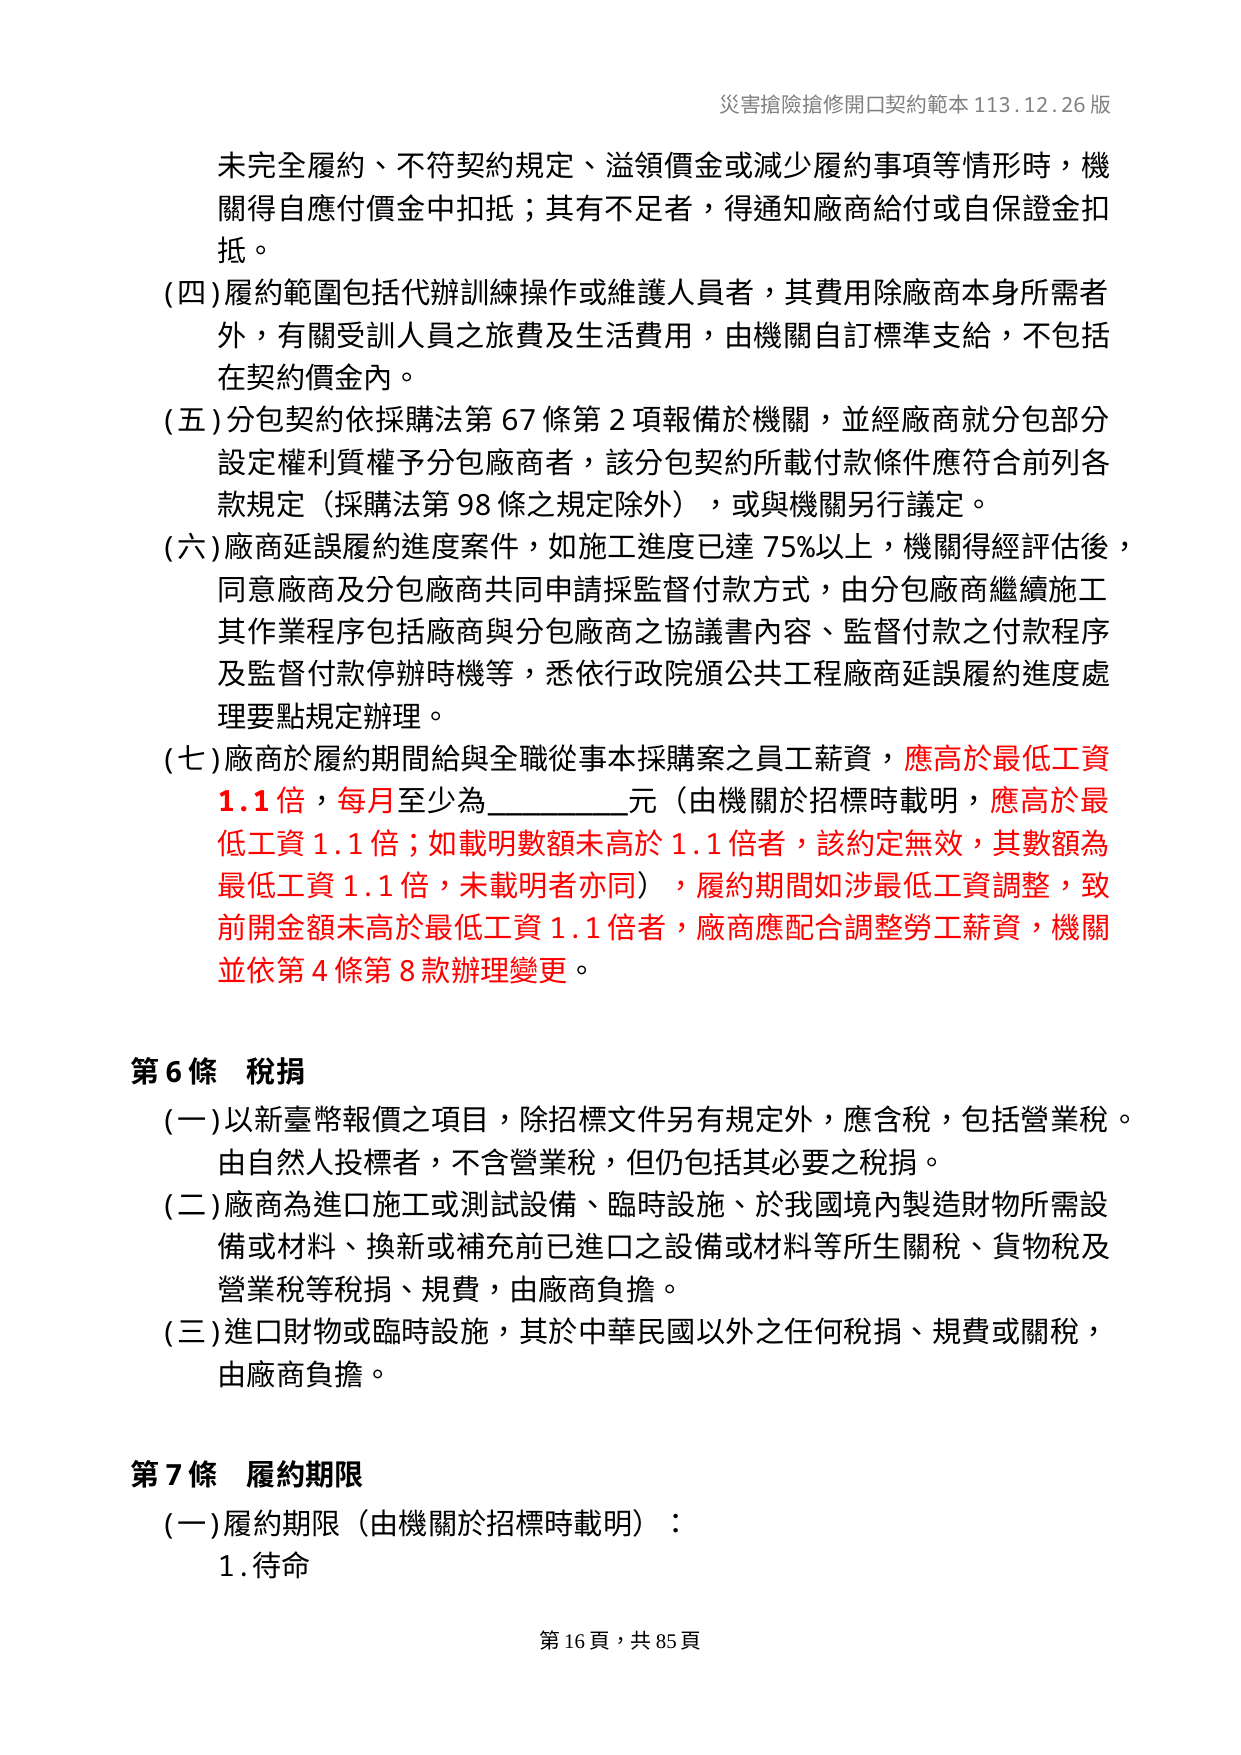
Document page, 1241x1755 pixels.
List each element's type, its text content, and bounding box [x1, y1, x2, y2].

text (六)廠商延誤履約進度案件，如施工進度已達75%以上，機關得經評估後，同意廠商及分包廠商共同申請採監督付款方式，由分包廠商繼續施工，其作業程序包括廠商與分包廠商之協議書內容、監督付款之付款程序及監督付款停辦時機等，悉依行政院頒公共工程廠商延誤履約進度處理要點規定辦理。 [159, 524, 1110, 736]
text (七)廠商於履約期間給與全職從事本採購案之員工薪資，應高於最低工資1.1倍，每月至少為________元（由機關於招標時載明，應高於最低工資1.1倍；如載明數額未高於1.1倍者，該約定無效，其數額為最低工資1.1倍，未載明者亦同），履約期間如涉最低工資調整，致前開金額未高於最低工資1.1倍者，廠商應配合調整勞工薪資，機關並依第4條第8款辦理變更。 [159, 736, 1110, 990]
text 1.待命 [217, 1543, 1110, 1585]
text (五)分包契約依採購法第67條第2項報備於機關，並經廠商就分包部分設定權利質權予分包廠商者，該分包契約所載付款條件應符合前列各款規定（採購法第98條之規定除外），或與機關另行議定。 [159, 397, 1110, 524]
text 第6條 稅捐 [130, 1048, 1110, 1091]
text (四)履約範圍包括代辦訓練操作或維護人員者，其費用除廠商本身所需者外，有關受訓人員之旅費及生活費用，由機關自訂標準支給，不包括在契約價金內。 [159, 270, 1110, 397]
text (一)以新臺幣報價之項目，除招標文件另有規定外，應含稅，包括營業稅。由自然人投標者，不含營業稅，但仍包括其必要之稅捐。 [159, 1097, 1110, 1182]
text (三)廠商履約有逾期違約金、損害賠償、採購標的損壞或短缺、不實行為、未完全履約、不符契約規定、溢領價金或減少履約事項等情形時，機關得自應付價金中扣抵；其有不足者，得通知廠商給付或自保證金扣抵。 [159, 143, 1110, 270]
text (三)進口財物或臨時設施，其於中華民國以外之任何稅捐、規費或關稅，由廠商負擔。 [159, 1309, 1110, 1393]
text 第7條 履約期限 [130, 1452, 1110, 1494]
text (一)履約期限（由機關於招標時載明）： [159, 1500, 1110, 1543]
text (二)廠商為進口施工或測試設備、臨時設施、於我國境內製造財物所需設備或材料、換新或補充前已進口之設備或材料等所生關稅、貨物稅及營業稅等稅捐、規費，由廠商負擔。 [159, 1182, 1110, 1309]
